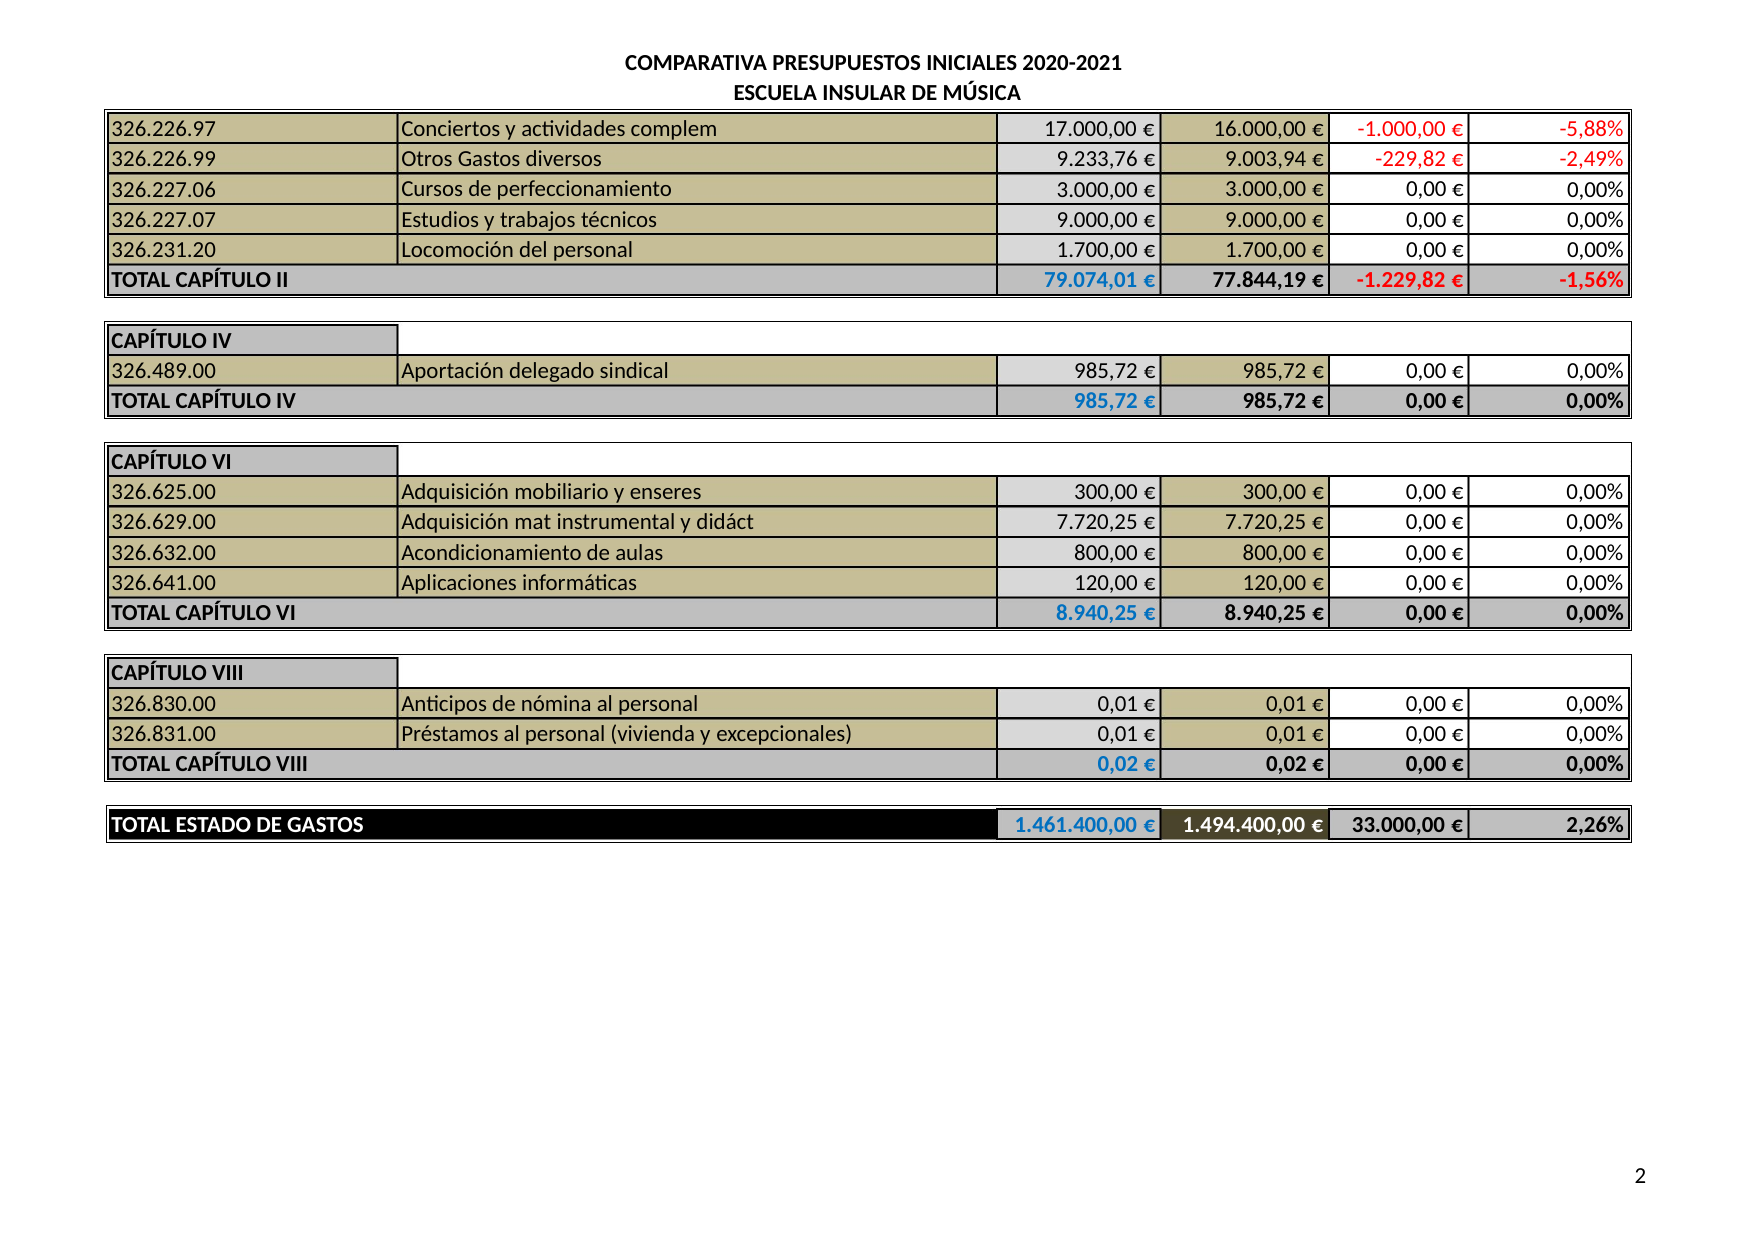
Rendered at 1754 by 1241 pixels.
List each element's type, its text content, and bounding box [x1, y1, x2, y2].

text 0,00 € [1406, 209, 1489, 232]
text 0,00 € [1406, 511, 1489, 534]
text 0,00% [1566, 693, 1649, 716]
text 0,00 € [1406, 360, 1489, 383]
text 1.700,00 € [1225, 239, 1349, 262]
text ESCUELA INSULAR DE MÚSICA [733, 82, 1153, 105]
text 0,01 € [1097, 723, 1180, 746]
text -2,49% [1559, 148, 1649, 171]
text 800,00 € [1074, 542, 1180, 565]
text 0,00% [1567, 239, 1649, 262]
text CAPÍTULO VIII [111, 662, 270, 686]
text 1.700,00 € [1056, 239, 1180, 262]
text 3 [111, 179, 123, 202]
text 0,00% [1566, 753, 1649, 776]
text Locomoción del personal [401, 239, 699, 262]
text Otros Gastos diversos [401, 148, 629, 171]
text 0,00 € [1406, 481, 1489, 504]
text 0,00 € [1406, 178, 1489, 202]
text 3 [111, 209, 123, 232]
text Cursos de perfeccionamiento [401, 178, 699, 202]
text -229,82 € [1375, 148, 1489, 171]
text 0,00% [1566, 602, 1649, 625]
text 3.000,00 € [1225, 178, 1349, 202]
text 3 [111, 511, 123, 534]
text TOTAL CAPÍTULO II [111, 269, 317, 292]
picture [105, 110, 1631, 297]
text 3 [111, 481, 123, 504]
text TOTAL CAPÍTULO VI [111, 602, 324, 625]
text Conciertos y actividades complem [401, 118, 744, 141]
text COMPARATIVA PRESUPUESTOS INICIALES 2020-2021 [625, 52, 1153, 75]
text 3 [111, 118, 123, 141]
text 0,00% [1566, 542, 1649, 565]
text 0,00% [1566, 511, 1649, 534]
text 3 [111, 360, 123, 383]
text 3 [111, 148, 123, 171]
text TOTAL CAPÍTULO VIII [111, 753, 337, 776]
text 26.489.00 [123, 360, 241, 383]
text CAPÍTULO IV [111, 330, 257, 353]
text 800,00 € [1242, 542, 1349, 565]
text 26.226.97 [123, 118, 241, 141]
text 0,00% [1566, 390, 1649, 413]
text 0,00 € [1406, 239, 1489, 262]
text -5,88% [1559, 118, 1649, 141]
text 120,00 € [1242, 572, 1349, 595]
text 0,00 € [1406, 693, 1489, 716]
text 0,00% [1566, 481, 1649, 504]
text 26.632.00 [123, 542, 241, 565]
text 7.720,25 € [1056, 511, 1180, 534]
text 0,00 € [1406, 602, 1489, 625]
text Aportación delegado sindical [401, 360, 696, 383]
text 2,26% [1566, 814, 1649, 837]
text 77.844,19 € -1.229,82 € [1212, 269, 1489, 292]
text 985,72 € [1242, 390, 1349, 413]
text 0,00 € [1406, 723, 1489, 746]
picture [105, 443, 1631, 630]
text 17.000,00 € [1044, 118, 1180, 141]
text 3 [111, 239, 123, 262]
text 985,72 € [1074, 390, 1180, 413]
text 0,00% [1566, 723, 1649, 746]
text 985,72 € [1074, 360, 1180, 383]
picture [105, 322, 1631, 418]
text 26.629.00 [123, 511, 241, 534]
text 9.000,00 € [1225, 209, 1349, 232]
text 1.461.400,00 € 1.494.400,00 € 33.000,00 € [1014, 814, 1489, 837]
text 26.227.06 [123, 179, 241, 202]
text 26.625.00 [123, 481, 241, 504]
text 9.233,76 € [1056, 148, 1180, 171]
text Aplicaciones informáticas [401, 572, 781, 595]
picture [105, 655, 1631, 781]
text 16.000,00 € -1.000,00 € [1213, 118, 1489, 141]
text Adquisición mat instrumental y didáct [401, 511, 781, 534]
picture [107, 806, 1631, 842]
text TOTAL CAPÍTULO IV [111, 390, 325, 413]
text 0,00 € [1406, 390, 1489, 413]
text 0,00% [1567, 209, 1649, 232]
text 8.940,25 € [1056, 602, 1180, 625]
text 300,00 € [1074, 481, 1180, 504]
text 0,00 € [1406, 572, 1489, 595]
text 0,00% [1567, 179, 1649, 202]
text Acondicionamiento de aulas [401, 542, 781, 565]
text 26.641.00 [123, 572, 241, 595]
text 9.000,00 € [1056, 209, 1180, 232]
text 3 [111, 572, 123, 595]
text Estudios y trabajos técnicos [401, 209, 699, 232]
text 0,02 € [1266, 753, 1349, 776]
text 26.227.07 [123, 209, 241, 232]
text Préstamos al personal (vivienda y excepcionales) [401, 723, 881, 746]
text 0,02 € [1097, 753, 1180, 776]
text -1,56% [1559, 269, 1649, 293]
text 2 [1634, 1165, 1671, 1188]
text 120,00 € [1074, 572, 1180, 595]
text 0,01 € [1266, 723, 1349, 746]
text 3 [111, 542, 123, 565]
text TOTAL ESTADO DE GASTOS [111, 814, 394, 837]
text 9.003,94 € [1225, 148, 1349, 171]
text 985,72 € [1242, 360, 1349, 383]
text CAPÍTULO VI [111, 451, 257, 474]
text Anticipos de nómina al personal [401, 693, 725, 716]
text 300,00 € [1242, 481, 1349, 504]
text 3.000,00 € [1056, 179, 1180, 202]
text 8.940,25 € [1224, 602, 1349, 625]
text 0,01 € [1097, 693, 1180, 716]
text 26.831.00 [123, 723, 241, 746]
text 26.231.20 [123, 239, 241, 262]
text 0,01 € [1266, 693, 1349, 716]
text 0,00% [1567, 360, 1649, 383]
text 79.074,01 € [1044, 269, 1180, 293]
text 26.226.99 [123, 148, 241, 171]
text 7.720,25 € [1225, 511, 1349, 534]
text 26.830.00 [123, 693, 241, 716]
text 0,00% [1566, 572, 1649, 595]
text 0,00 € [1406, 542, 1489, 565]
text Adquisición mobiliario y enseres [401, 481, 781, 504]
text 0,00 € [1406, 753, 1489, 776]
text 3 [111, 693, 123, 716]
text 3 [111, 723, 123, 746]
